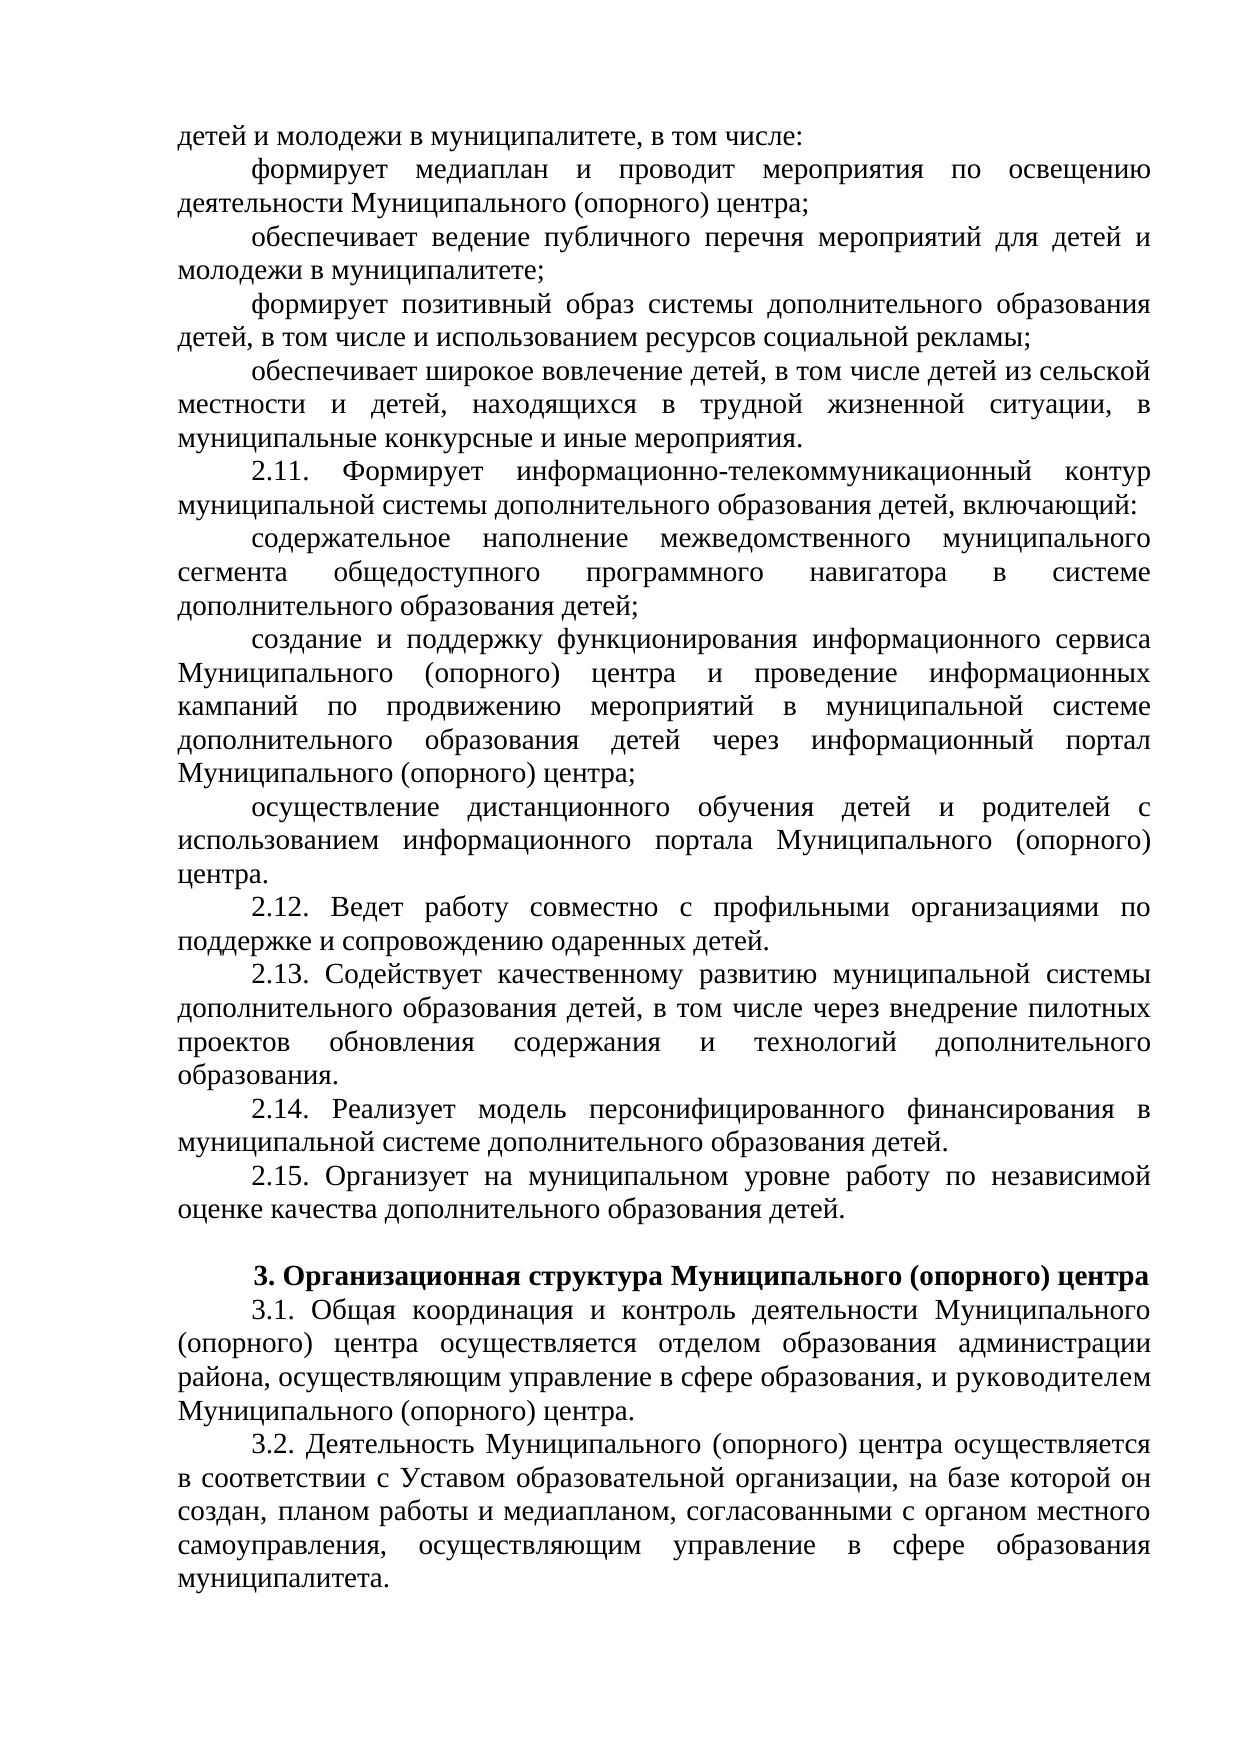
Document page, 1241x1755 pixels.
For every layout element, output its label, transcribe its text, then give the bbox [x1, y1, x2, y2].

text формирует медиаплан и проводит мероприятия по освещению деятельности Муниципального (опорного) центра; [177, 152, 1152, 219]
text содержательное наполнение межведомственного муниципального сегмента общедоступного программного навигатора в системе дополнительного образования детей; [177, 521, 1152, 621]
text 2.14. Реализует модель персонифицированного финансирования в муниципальной системе дополнительного образования детей. [177, 1091, 1152, 1158]
text обеспечивает ведение публичного перечня мероприятий для детей и молодежи в муниципалитете; [177, 219, 1152, 286]
text 2.13. Содействует качественному развитию муниципальной системы дополнительного образования детей, в том числе через внедрение пилотных проектов обновления содержания и технологий дополнительного образования. [177, 957, 1152, 1091]
text осуществление дистанционного обучения детей и родителей с использованием информационного портала Муниципального (опорного) центра. [177, 789, 1152, 889]
text формирует позитивный образ системы дополнительного образования детей, в том числе и использованием ресурсов социальной рекламы; [177, 286, 1152, 353]
text 2.11. Формирует информационно-телекоммуникационный контур муниципальной системы дополнительного образования детей, включающий: [177, 453, 1152, 521]
text 3.2. Деятельность Муниципального (опорного) центра осуществляется в соответствии с Уставом образовательной организации, на базе которой он создан, планом работы и медиапланом, согласованными с органом местного самоуправления, осуществляющим управление в сфере образования муниципалитета. [177, 1426, 1152, 1594]
text 3. Организационная структура Муниципального (опорного) центра [177, 1258, 1152, 1292]
text 2.15. Организует на муниципальном уровне работу по независимой оценке качества дополнительного образования детей. [177, 1158, 1152, 1225]
text 3.1. Общая координация и контроль деятельности Муниципального (опорного) центра осуществляется отделом образования администрации района, осуществляющим управление в сфере образования, и руководителем Муниципального (опорного) центра. [177, 1292, 1152, 1426]
text обеспечивает широкое вовлечение детей, в том числе детей из сельской местности и детей, находящихся в трудной жизненной ситуации, в муниципальные конкурсные и иные мероприятия. [177, 353, 1152, 453]
text создание и поддержку функционирования информационного сервиса Муниципального (опорного) центра и проведение информационных кампаний по продвижению мероприятий в муниципальной системе дополнительного образования детей через информационный портал Муниципального (опорного) центра; [177, 621, 1152, 789]
text детей и молодежи в муниципалитете, в том числе: [177, 118, 1152, 152]
text 2.12. Ведет работу совместно с профильными организациями по поддержке и сопровождению одаренных детей. [177, 889, 1152, 957]
